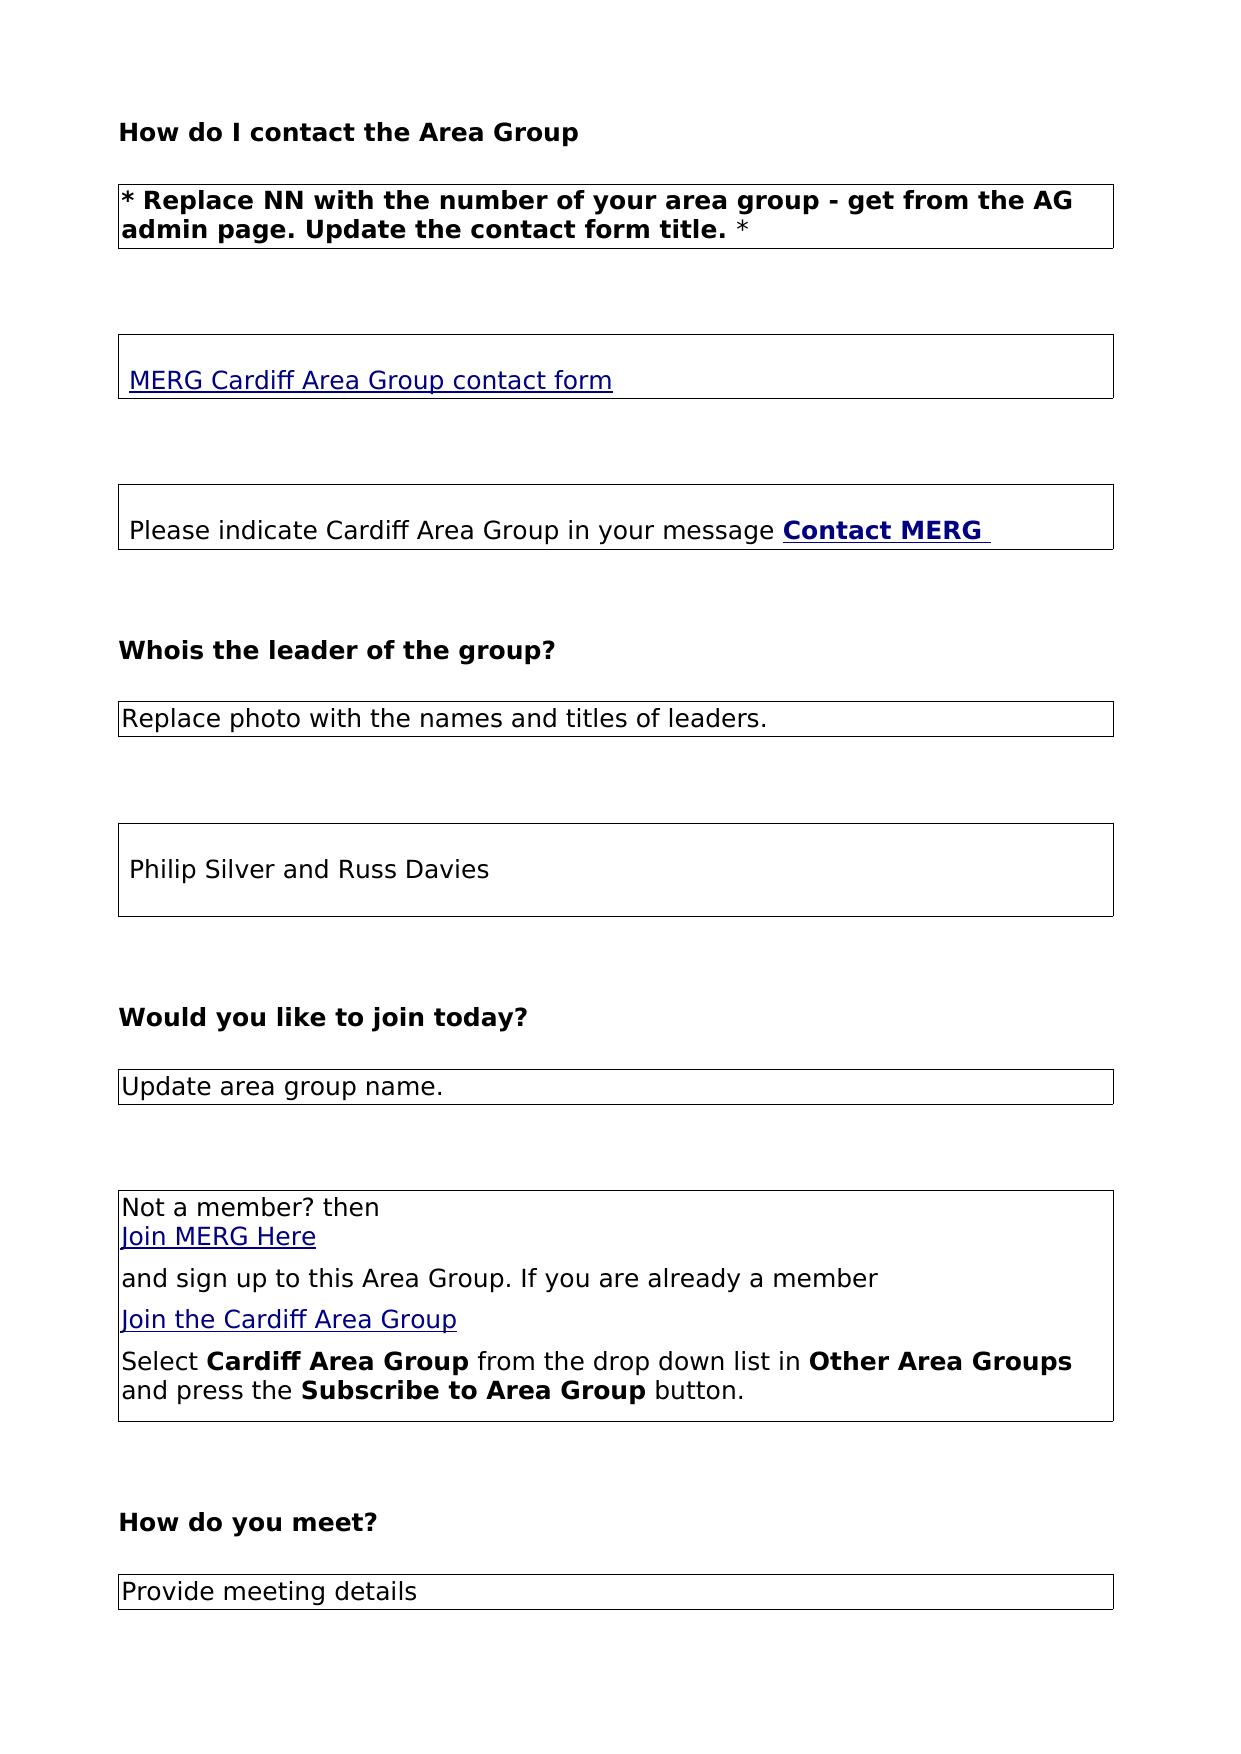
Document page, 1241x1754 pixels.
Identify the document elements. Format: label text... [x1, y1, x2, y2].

subtitle Whois the leader of the group? [118, 636, 1122, 665]
subtitle Would you like to join today? [118, 1003, 1122, 1033]
table_header Provide meeting details [119, 1575, 1113, 1609]
table_header Please indicate Cardiff Area Group in your message Contact MERG [119, 485, 1113, 548]
table_header Update area group name. [119, 1070, 1113, 1104]
table_header Not a member? then Join MERG Here and sign up to this Area Group. If you are already a member Join the Cardiff Area Group Select Cardiff Area Group from the drop down list in Other Area Groups and press the Subscribe to Area Group button. [119, 1191, 1113, 1421]
subtitle How do you meet? [118, 1508, 1122, 1538]
subtitle How do I contact the Area Group [118, 118, 1122, 147]
table_header * Replace NN with the number of your area group - get from the AG admin page. Update the contact form title. * [119, 185, 1113, 248]
table_header MERG Cardiff Area Group contact form [119, 335, 1113, 398]
table_header Philip Silver and Russ Davies [119, 824, 1113, 916]
table_header Replace photo with the names and titles of leaders. [119, 702, 1113, 736]
